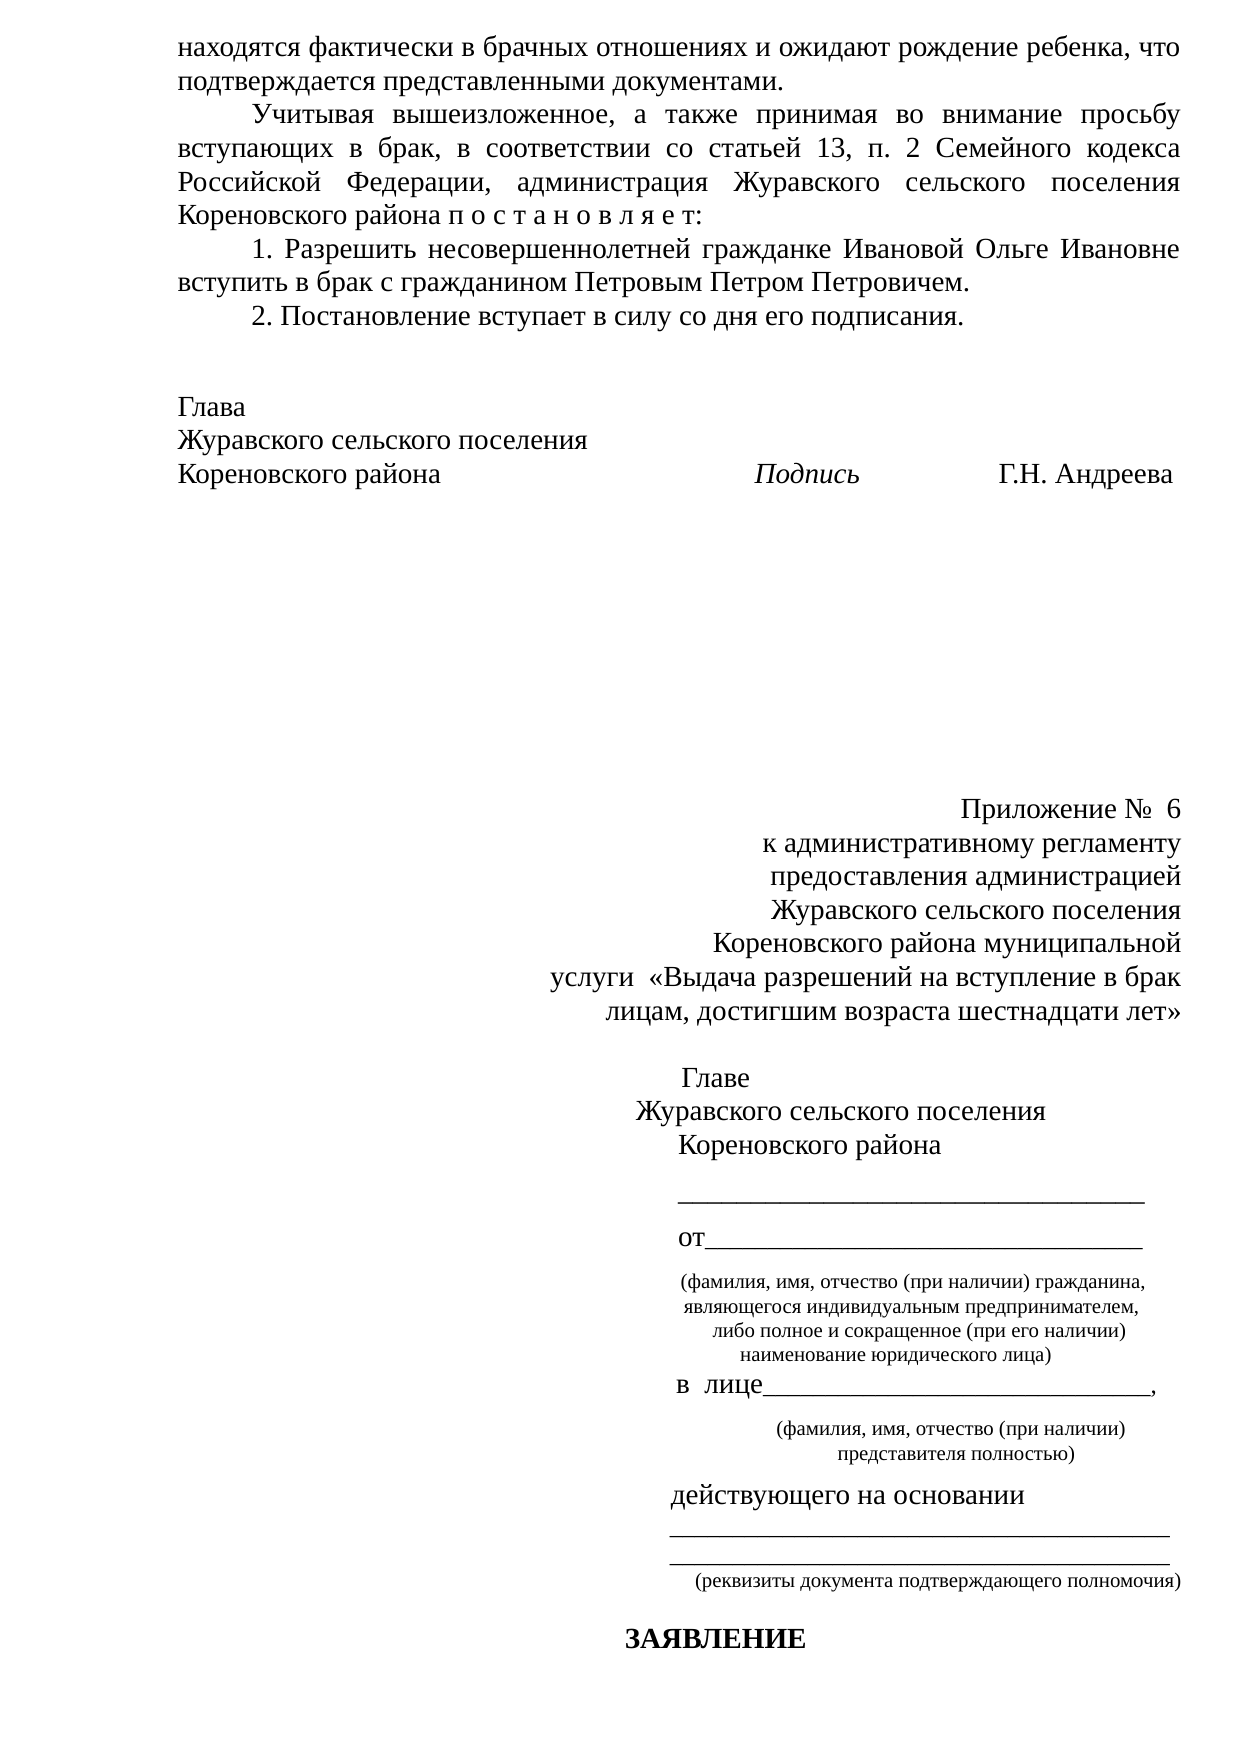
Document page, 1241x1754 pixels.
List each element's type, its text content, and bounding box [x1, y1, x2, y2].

text Приложение № 6 [177, 791, 1181, 825]
text действующего на основании [591, 1477, 1181, 1511]
text 1. Разрешить несовершеннолетней гражданке Ивановой Ольге Ивановне вступить в брак с гражданином Петровым Петром Петровичем. [177, 231, 1181, 298]
text являющегося индивидуальным предпринимателем, [177, 1294, 1181, 1318]
text (фамилия, имя, отчество (при наличии) представителя полностью) [591, 1412, 1181, 1465]
text Журавского сельского поселения [177, 892, 1181, 926]
text ________________________________________ [591, 1511, 1181, 1539]
text 2. Постановление вступает в силу со дня его подписания. [177, 298, 1181, 331]
text Глава [177, 389, 1181, 422]
text либо полное и сокращенное (при его наличии) [177, 1318, 1181, 1342]
text Кореновского района муниципальной [177, 926, 1181, 959]
text Кореновского района [591, 1127, 1181, 1160]
text от___________________________________ [591, 1219, 1181, 1252]
text Журавского сельского поселения [177, 1093, 1181, 1127]
text ________________________________ [591, 1173, 1181, 1206]
text ЗАЯВЛЕНИЕ [177, 1621, 1181, 1655]
text (фамилия, имя, отчество (при наличии) гражданина, [177, 1265, 1181, 1294]
text Главе [177, 1060, 1181, 1093]
text Учитывая вышеизложенное, а также принимая во внимание просьбу вступающих в брак, в соответствии со статьей 13, п. 2 Семейного кодекса Российской Федерации, администрация Журавского сельского поселения Кореновского района п о с т а н о в л я е т: [177, 97, 1181, 231]
text лицам, достигшим возраста шестнадцати лет» [177, 993, 1181, 1026]
text наименование юридического лица) [177, 1342, 1181, 1366]
text услуги «Выдача разрешений на вступление в брак [177, 959, 1181, 993]
text находятся фактически в брачных отношениях и ожидают рождение ребенка, что подтверждается представленными документами. [177, 29, 1181, 97]
text ________________________________________ [591, 1539, 1181, 1568]
text к административному регламенту [177, 825, 1181, 858]
text в лице_______________________________, [591, 1366, 1181, 1399]
text предоставления администрацией [177, 858, 1181, 892]
text Кореновского района Подпись Г.Н. Андреева [177, 456, 1181, 489]
text Журавского сельского поселения [177, 422, 1181, 456]
text (реквизиты документа подтверждающего полномочия) [591, 1568, 1181, 1592]
